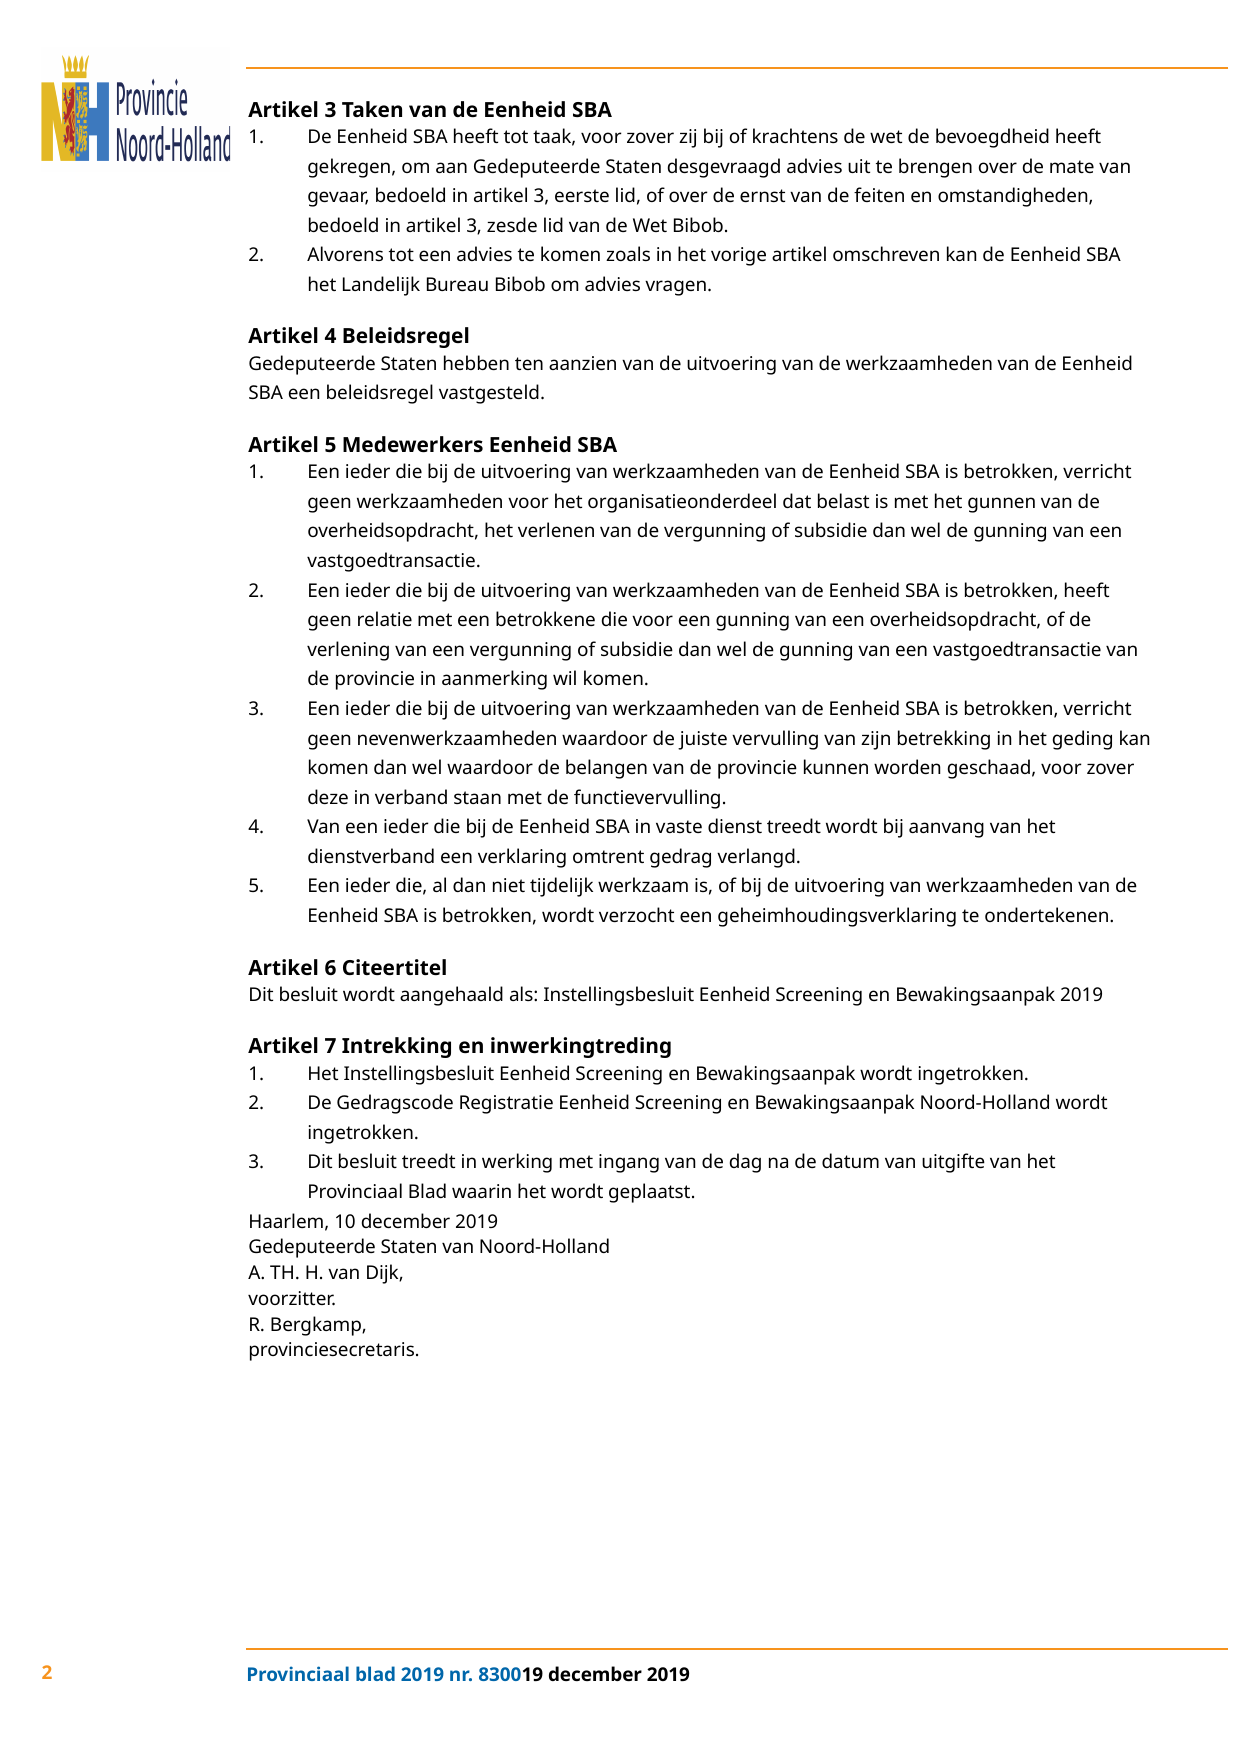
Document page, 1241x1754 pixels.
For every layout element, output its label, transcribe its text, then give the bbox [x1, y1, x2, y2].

list Het Instellingsbesluit Eenheid Screening en Bewakingsaanpak wordt ingetrokken. [248, 1060, 1152, 1086]
text provinciesecretaris. [248, 1336, 1152, 1362]
list De Eenheid SBA heeft tot taak, voor zover zij bij of krachtens de wet de bevoegdheid heeft gekregen, om aan Gedeputeerde Staten desgevraagd advies uit te brengen over de mate van gevaar, bedoeld in artikel 3, eerste lid, of over de ernst van de feiten en omstandigheden, bedoeld in artikel 3, zesde lid van de Wet Bibob. [248, 123, 1152, 238]
text R. Bergkamp, [248, 1311, 1152, 1336]
picture [41, 47, 231, 172]
text Gedeputeerde Staten van Noord-Holland [248, 1233, 1152, 1259]
list Een ieder die bij de uitvoering van werkzaamheden van de Eenheid SBA is betrokken, verricht geen nevenwerkzaamheden waardoor de juiste vervulling van zijn betrekking in het geding kan komen dan wel waardoor de belangen van de provincie kunnen worden geschaad, voor zover deze in verband staan met de functievervulling. [248, 695, 1152, 809]
list Dit besluit treedt in werking met ingang van de dag na de datum van uitgifte van het Provinciaal Blad waarin het wordt geplaatst. [248, 1149, 1152, 1204]
text Artikel 7 Intrekking en inwerkingtreding [248, 1031, 1152, 1060]
list Van een ieder die bij de Eenheid SBA in vaste dienst treedt wordt bij aanvang van het dienstverband een verklaring omtrent gedrag verlangd. [248, 813, 1152, 869]
text Dit besluit wordt aangehaald als: Instellingsbesluit Eenheid Screening en Bewakingsaanpak 2019 [248, 981, 1152, 1007]
text Artikel 6 Citeertitel [248, 953, 1152, 981]
text Haarlem, 10 december 2019 [248, 1208, 1152, 1233]
list Een ieder die, al dan niet tijdelijk werkzaam is, of bij de uitvoering van werkzaamheden van de Eenheid SBA is betrokken, wordt verzocht een geheimhoudingsverklaring te ondertekenen. [248, 873, 1152, 928]
list Een ieder die bij de uitvoering van werkzaamheden van de Eenheid SBA is betrokken, heeft geen relatie met een betrokkene die voor een gunning van een overheidsopdracht, of de verlening van een vergunning of subsidie dan wel de gunning van een vastgoedtransactie van de provincie in aanmerking wil komen. [248, 577, 1152, 691]
list Alvorens tot een advies te komen zoals in het vorige artikel omschreven kan de Eenheid SBA het Landelijk Bureau Bibob om advies vragen. [248, 242, 1152, 297]
text Artikel 5 Medewerkers Eenheid SBA [248, 430, 1152, 458]
text A. TH. H. van Dijk, [248, 1259, 1152, 1285]
list De Gedragscode Registratie Eenheid Screening en Bewakingsaanpak Noord-Holland wordt ingetrokken. [248, 1089, 1152, 1145]
text Artikel 4 Beleidsregel [248, 322, 1152, 350]
text Artikel 3 Taken van de Eenheid SBA [248, 95, 1152, 123]
text Gedeputeerde Staten hebben ten aanzien van de uitvoering van de werkzaamheden van de Eenheid SBA een beleidsregel vastgesteld. [248, 350, 1152, 405]
text voorzitter. [248, 1285, 1152, 1311]
list Een ieder die bij de uitvoering van werkzaamheden van de Eenheid SBA is betrokken, verricht geen werkzaamheden voor het organisatieonderdeel dat belast is met het gunnen van de overheidsopdracht, het verlenen van de vergunning of subsidie dan wel de gunning van een vastgoedtransactie. [248, 458, 1152, 573]
